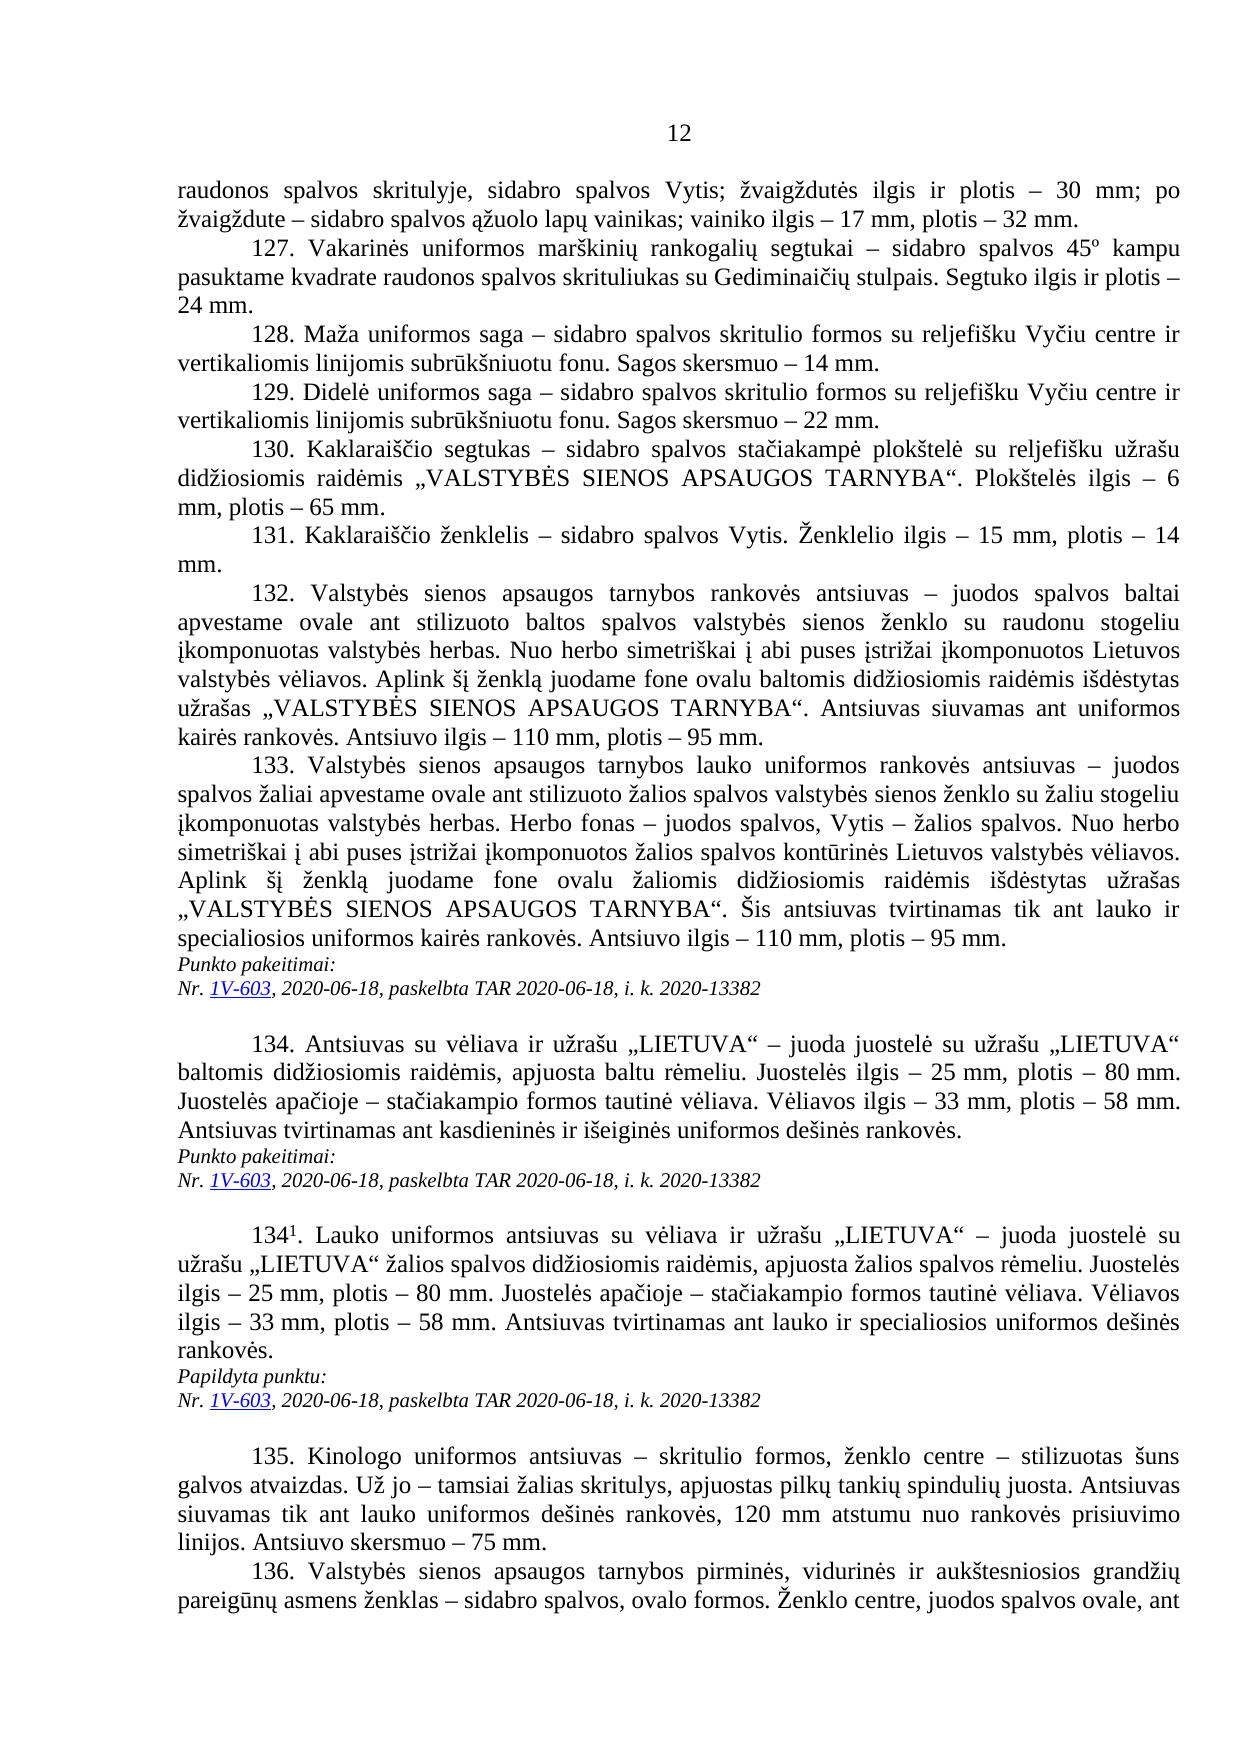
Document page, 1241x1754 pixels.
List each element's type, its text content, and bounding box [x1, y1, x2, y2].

text 134. Antsiuvas su vėliava ir užrašu „LIETUVA“ – juoda juostelė su užrašu „LIETUVA“ baltomis didžiosiomis raidėmis, apjuosta baltu rėmeliu. Juostelės ilgis – 25 mm, plotis – 80 mm. Juostelės apačioje – stačiakampio formos tautinė vėliava. Vėliavos ilgis – 33 mm, plotis – 58 mm. Antsiuvas tvirtinamas ant kasdieninės ir išeiginės uniformos dešinės rankovės. [177, 1029, 1181, 1144]
text 1341. Lauko uniformos antsiuvas su vėliava ir užrašu „LIETUVA“ – juoda juostelė su užrašu „LIETUVA“ žalios spalvos didžiosiomis raidėmis, apjuosta žalios spalvos rėmeliu. Juostelės ilgis – 25 mm, plotis – 80 mm. Juostelės apačioje – stačiakampio formos tautinė vėliava. Vėliavos ilgis – 33 mm, plotis – 58 mm. Antsiuvas tvirtinamas ant lauko ir specialiosios uniformos dešinės rankovės. [177, 1221, 1181, 1364]
text Nr. 1V-603, 2020-06-18, paskelbta TAR 2020-06-18, i. k. 2020-13382 [177, 1388, 1181, 1412]
text raudonos spalvos skritulyje, sidabro spalvos Vytis; žvaigždutės ilgis ir plotis – 30 mm; po žvaigždute – sidabro spalvos ąžuolo lapų vainikas; vainiko ilgis – 17 mm, plotis – 32 mm. [177, 176, 1181, 233]
text 136. Valstybės sienos apsaugos tarnybos pirminės, vidurinės ir aukštesniosios grandžių pareigūnų asmens ženklas – sidabro spalvos, ovalo formos. Ženklo centre, juodos spalvos ovale, ant [177, 1556, 1181, 1614]
text 128. Maža uniformos saga – sidabro spalvos skritulio formos su reljefišku Vyčiu centre ir vertikaliomis linijomis subrūkšniuotu fonu. Sagos skersmuo – 14 mm. [177, 319, 1181, 377]
text Punkto pakeitimai: [177, 1144, 1181, 1168]
text 132. Valstybės sienos apsaugos tarnybos rankovės antsiuvas – juodos spalvos baltai apvestame ovale ant stilizuoto baltos spalvos valstybės sienos ženklo su raudonu stogeliu įkomponuotas valstybės herbas. Nuo herbo simetriškai į abi puses įstrižai įkomponuotos Lietuvos valstybės vėliavos. Aplink šį ženklą juodame fone ovalu baltomis didžiosiomis raidėmis išdėstytas užrašas „VALSTYBĖS SIENOS APSAUGOS TARNYBA“. Antsiuvas siuvamas ant uniformos kairės rankovės. Antsiuvo ilgis – 110 mm, plotis – 95 mm. [177, 578, 1181, 751]
text 135. Kinologo uniformos antsiuvas – skritulio formos, ženklo centre – stilizuotas šuns galvos atvaizdas. Už jo – tamsiai žalias skritulys, apjuostas pilkų tankių spindulių juosta. Antsiuvas siuvamas tik ant lauko uniformos dešinės rankovės, 120 mm atstumu nuo rankovės prisiuvimo linijos. Antsiuvo skersmuo – 75 mm. [177, 1441, 1181, 1556]
text Nr. 1V-603, 2020-06-18, paskelbta TAR 2020-06-18, i. k. 2020-13382 [177, 1168, 1181, 1192]
text Nr. 1V-603, 2020-06-18, paskelbta TAR 2020-06-18, i. k. 2020-13382 [177, 976, 1181, 1000]
text Punkto pakeitimai: [177, 952, 1181, 976]
text 131. Kaklaraiščio ženklelis – sidabro spalvos Vytis. Ženklelio ilgis – 15 mm, plotis – 14 mm. [177, 521, 1181, 578]
text 129. Didelė uniformos saga – sidabro spalvos skritulio formos su reljefišku Vyčiu centre ir vertikaliomis linijomis subrūkšniuotu fonu. Sagos skersmuo – 22 mm. [177, 377, 1181, 434]
text 127. Vakarinės uniformos marškinių rankogalių segtukai – sidabro spalvos 45º kampu pasuktame kvadrate raudonos spalvos skrituliukas su Gediminaičių stulpais. Segtuko ilgis ir plotis – 24 mm. [177, 233, 1181, 319]
text 130. Kaklaraiščio segtukas – sidabro spalvos stačiakampė plokštelė su reljefišku užrašu didžiosiomis raidėmis „VALSTYBĖS SIENOS APSAUGOS TARNYBA“. Plokštelės ilgis – 6 mm, plotis – 65 mm. [177, 434, 1181, 521]
text Papildyta punktu: [177, 1364, 1181, 1388]
text 133. Valstybės sienos apsaugos tarnybos lauko uniformos rankovės antsiuvas – juodos spalvos žaliai apvestame ovale ant stilizuoto žalios spalvos valstybės sienos ženklo su žaliu stogeliu įkomponuotas valstybės herbas. Herbo fonas – juodos spalvos, Vytis – žalios spalvos. Nuo herbo simetriškai į abi puses įstrižai įkomponuotos žalios spalvos kontūrinės Lietuvos valstybės vėliavos. Aplink šį ženklą juodame fone ovalu žaliomis didžiosiomis raidėmis išdėstytas užrašas „VALSTYBĖS SIENOS APSAUGOS TARNYBA“. Šis antsiuvas tvirtinamas tik ant lauko ir specialiosios uniformos kairės rankovės. Antsiuvo ilgis – 110 mm, plotis – 95 mm. [177, 751, 1181, 952]
